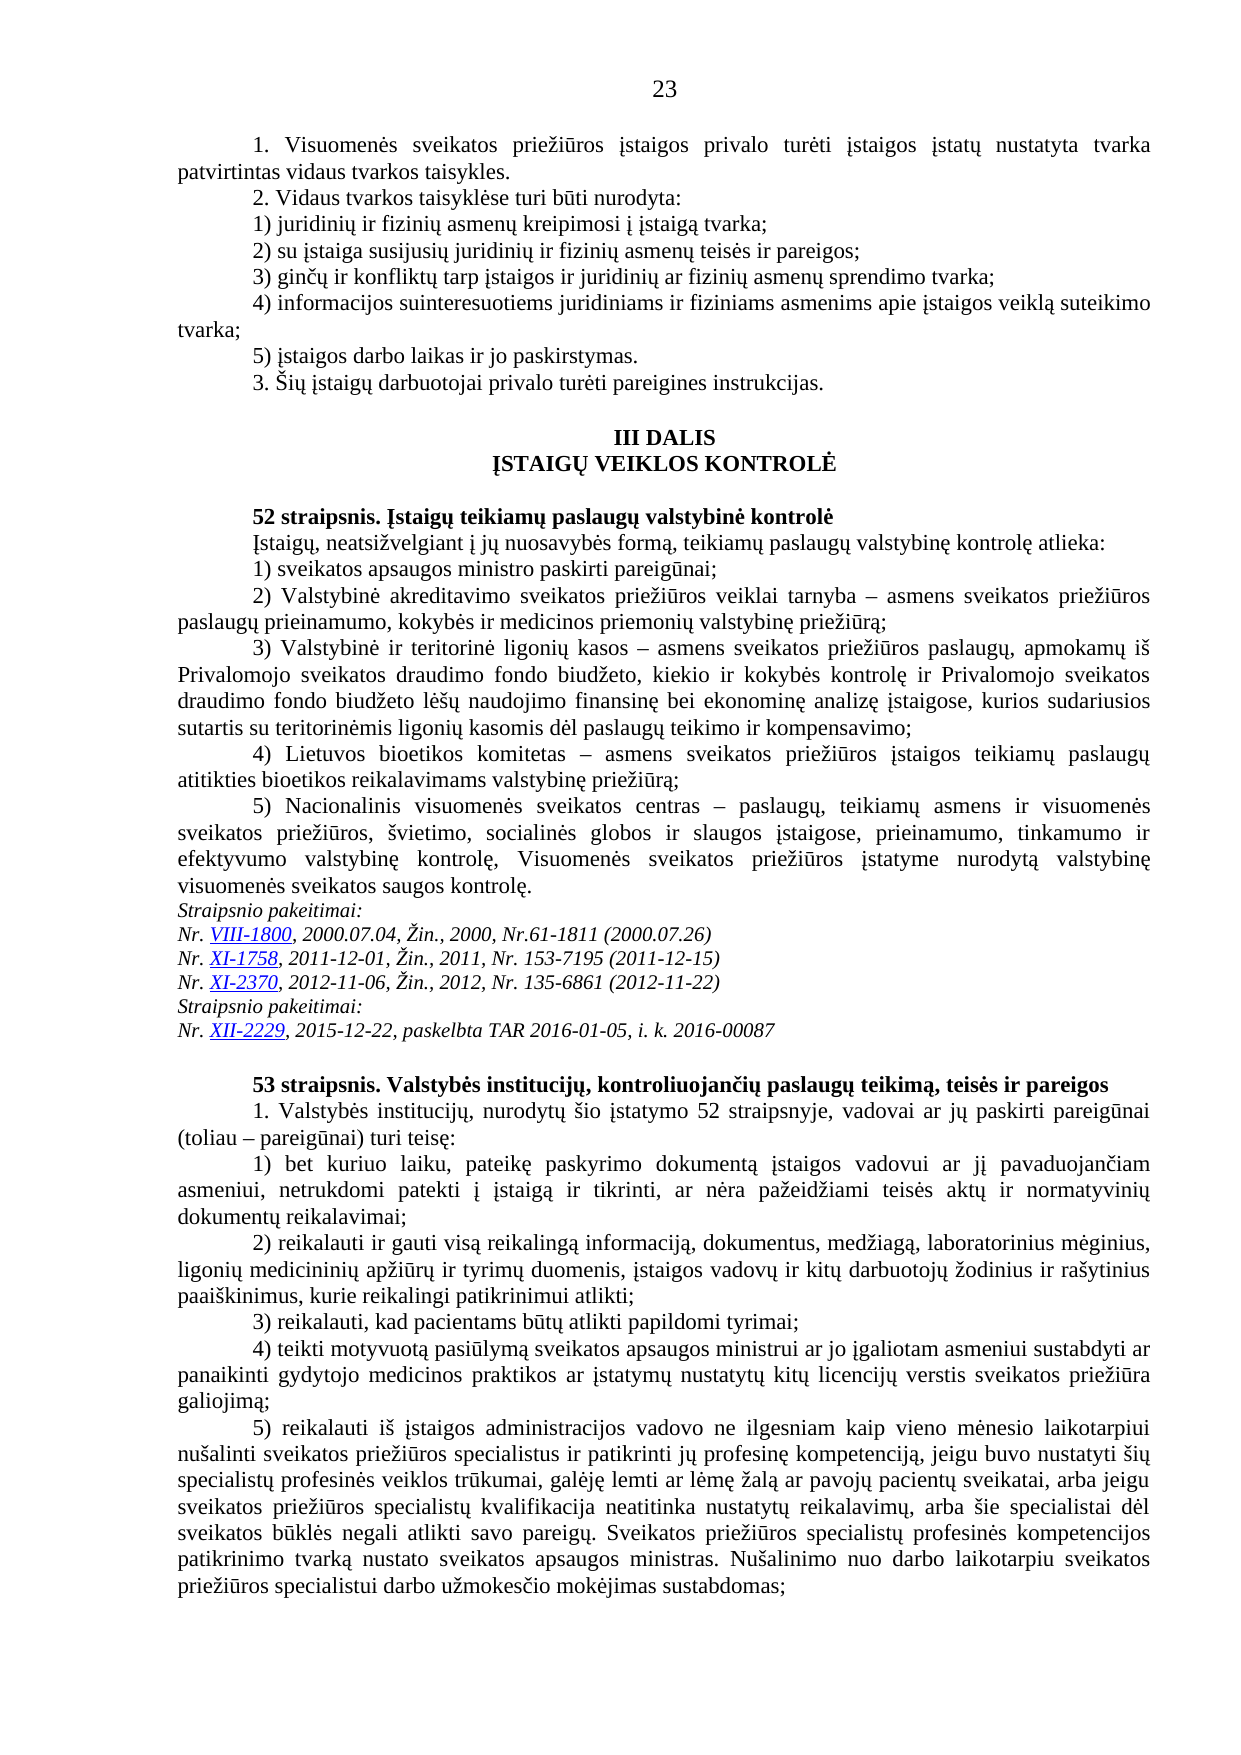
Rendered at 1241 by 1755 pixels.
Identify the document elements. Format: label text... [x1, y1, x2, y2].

text 1. Visuomenės sveikatos priežiūros įstaigos privalo turėti įstaigos įstatų nustatyta tvarka patvirtintas vidaus tvarkos taisykles. [177, 131, 1152, 184]
text III dalis [177, 424, 1152, 450]
text Nr. XII-2229, 2015-12-22, paskelbta TAR 2016-01-05, i. k. 2016-00087 [177, 1018, 1152, 1042]
text 5) Nacionalinis visuomenės sveikatos centras – paslaugų, teikiamų asmens ir visuomenės sveikatos priežiūros, švietimo, socialinės globos ir slaugos įstaigose, prieinamumo, tinkamumo ir efektyvumo valstybinę kontrolę, Visuomenės sveikatos priežiūros įstatyme nurodytą valstybinę visuomenės sveikatos saugos kontrolę. [177, 793, 1152, 898]
text Straipsnio pakeitimai: [177, 994, 1152, 1018]
text Nr. XI-1758, 2011-12-01, Žin., 2011, Nr. 153-7195 (2011-12-15) [177, 946, 1152, 970]
text 2) Valstybinė akreditavimo sveikatos priežiūros veiklai tarnyba – asmens sveikatos priežiūros paslaugų prieinamumo, kokybės ir medicinos priemonių valstybinę priežiūrą; [177, 582, 1152, 634]
text 53 straipsnis. Valstybės institucijų, kontroliuojančių paslaugų teikimą, teisės ir pareigos [252, 1071, 1152, 1097]
text 1) sveikatos apsaugos ministro paskirti pareigūnai; [177, 555, 1152, 582]
text 2. Vidaus tvarkos taisyklėse turi būti nurodyta: [177, 184, 1152, 210]
text 3) ginčų ir konfliktų tarp įstaigos ir juridinių ar fizinių asmenų sprendimo tvarka; [177, 263, 1152, 289]
text Nr. VIII-1800, 2000.07.04, Žin., 2000, Nr.61-1811 (2000.07.26) [177, 922, 1152, 946]
text 1) bet kuriuo laiku, pateikę paskyrimo dokumentą įstaigos vadovui ar jį pavaduojančiam asmeniui, netrukdomi patekti į įstaigą ir tikrinti, ar nėra pažeidžiami teisės aktų ir normatyvinių dokumentų reikalavimai; [177, 1150, 1152, 1229]
text 3. Šių įstaigų darbuotojai privalo turėti pareigines instrukcijas. [177, 368, 1152, 395]
text Straipsnio pakeitimai: [177, 898, 1152, 922]
text Įstaigų veiklos kontrolė [177, 450, 1152, 476]
text 1. Valstybės institucijų, nurodytų šio įstatymo 52 straipsnyje, vadovai ar jų paskirti pareigūnai (toliau – pareigūnai) turi teisę: [177, 1097, 1152, 1150]
text 4) informacijos suinteresuotiems juridiniams ir fiziniams asmenims apie įstaigos veiklą suteikimo tvarka; [177, 289, 1152, 342]
text 2) su įstaiga susijusių juridinių ir fizinių asmenų teisės ir pareigos; [177, 237, 1152, 263]
text 5) reikalauti iš įstaigos administracijos vadovo ne ilgesniam kaip vieno mėnesio laikotarpiui nušalinti sveikatos priežiūros specialistus ir patikrinti jų profesinę kompetenciją, jeigu buvo nustatyti šių specialistų profesinės veiklos trūkumai, galėję lemti ar lėmę žalą ar pavojų pacientų sveikatai, arba jeigu sveikatos priežiūros specialistų kvalifikacija neatitinka nustatytų reikalavimų, arba šie specialistai dėl sveikatos būklės negali atlikti savo pareigų. Sveikatos priežiūros specialistų profesinės kompetencijos patikrinimo tvarką nustato sveikatos apsaugos ministras. Nušalinimo nuo darbo laikotarpiu sveikatos priežiūros specialistui darbo užmokesčio mokėjimas sustabdomas; [177, 1414, 1152, 1598]
text 2) reikalauti ir gauti visą reikalingą informaciją, dokumentus, medžiagą, laboratorinius mėginius, ligonių medicininių apžiūrų ir tyrimų duomenis, įstaigos vadovų ir kitų darbuotojų žodinius ir rašytinius paaiškinimus, kurie reikalingi patikrinimui atlikti; [177, 1229, 1152, 1308]
text 3) reikalauti, kad pacientams būtų atlikti papildomi tyrimai; [177, 1308, 1152, 1335]
text Įstaigų, neatsižvelgiant į jų nuosavybės formą, teikiamų paslaugų valstybinę kontrolę atlieka: [177, 529, 1152, 555]
text Nr. XI-2370, 2012-11-06, Žin., 2012, Nr. 135-6861 (2012-11-22) [177, 970, 1152, 994]
text 1) juridinių ir fizinių asmenų kreipimosi į įstaigą tvarka; [177, 210, 1152, 237]
text 4) Lietuvos bioetikos komitetas – asmens sveikatos priežiūros įstaigos teikiamų paslaugų atitikties bioetikos reikalavimams valstybinę priežiūrą; [177, 740, 1152, 793]
text 52 straipsnis. Įstaigų teikiamų paslaugų valstybinė kontrolė [177, 503, 1152, 529]
text 5) įstaigos darbo laikas ir jo paskirstymas. [177, 342, 1152, 368]
text 4) teikti motyvuotą pasiūlymą sveikatos apsaugos ministrui ar jo įgaliotam asmeniui sustabdyti ar panaikinti gydytojo medicinos praktikos ar įstatymų nustatytų kitų licencijų verstis sveikatos priežiūra galiojimą; [177, 1335, 1152, 1414]
text 3) Valstybinė ir teritorinė ligonių kasos – asmens sveikatos priežiūros paslaugų, apmokamų iš Privalomojo sveikatos draudimo fondo biudžeto, kiekio ir kokybės kontrolę ir Privalomojo sveikatos draudimo fondo biudžeto lėšų naudojimo finansinę bei ekonominę analizę įstaigose, kurios sudariusios sutartis su teritorinėmis ligonių kasomis dėl paslaugų teikimo ir kompensavimo; [177, 634, 1152, 740]
